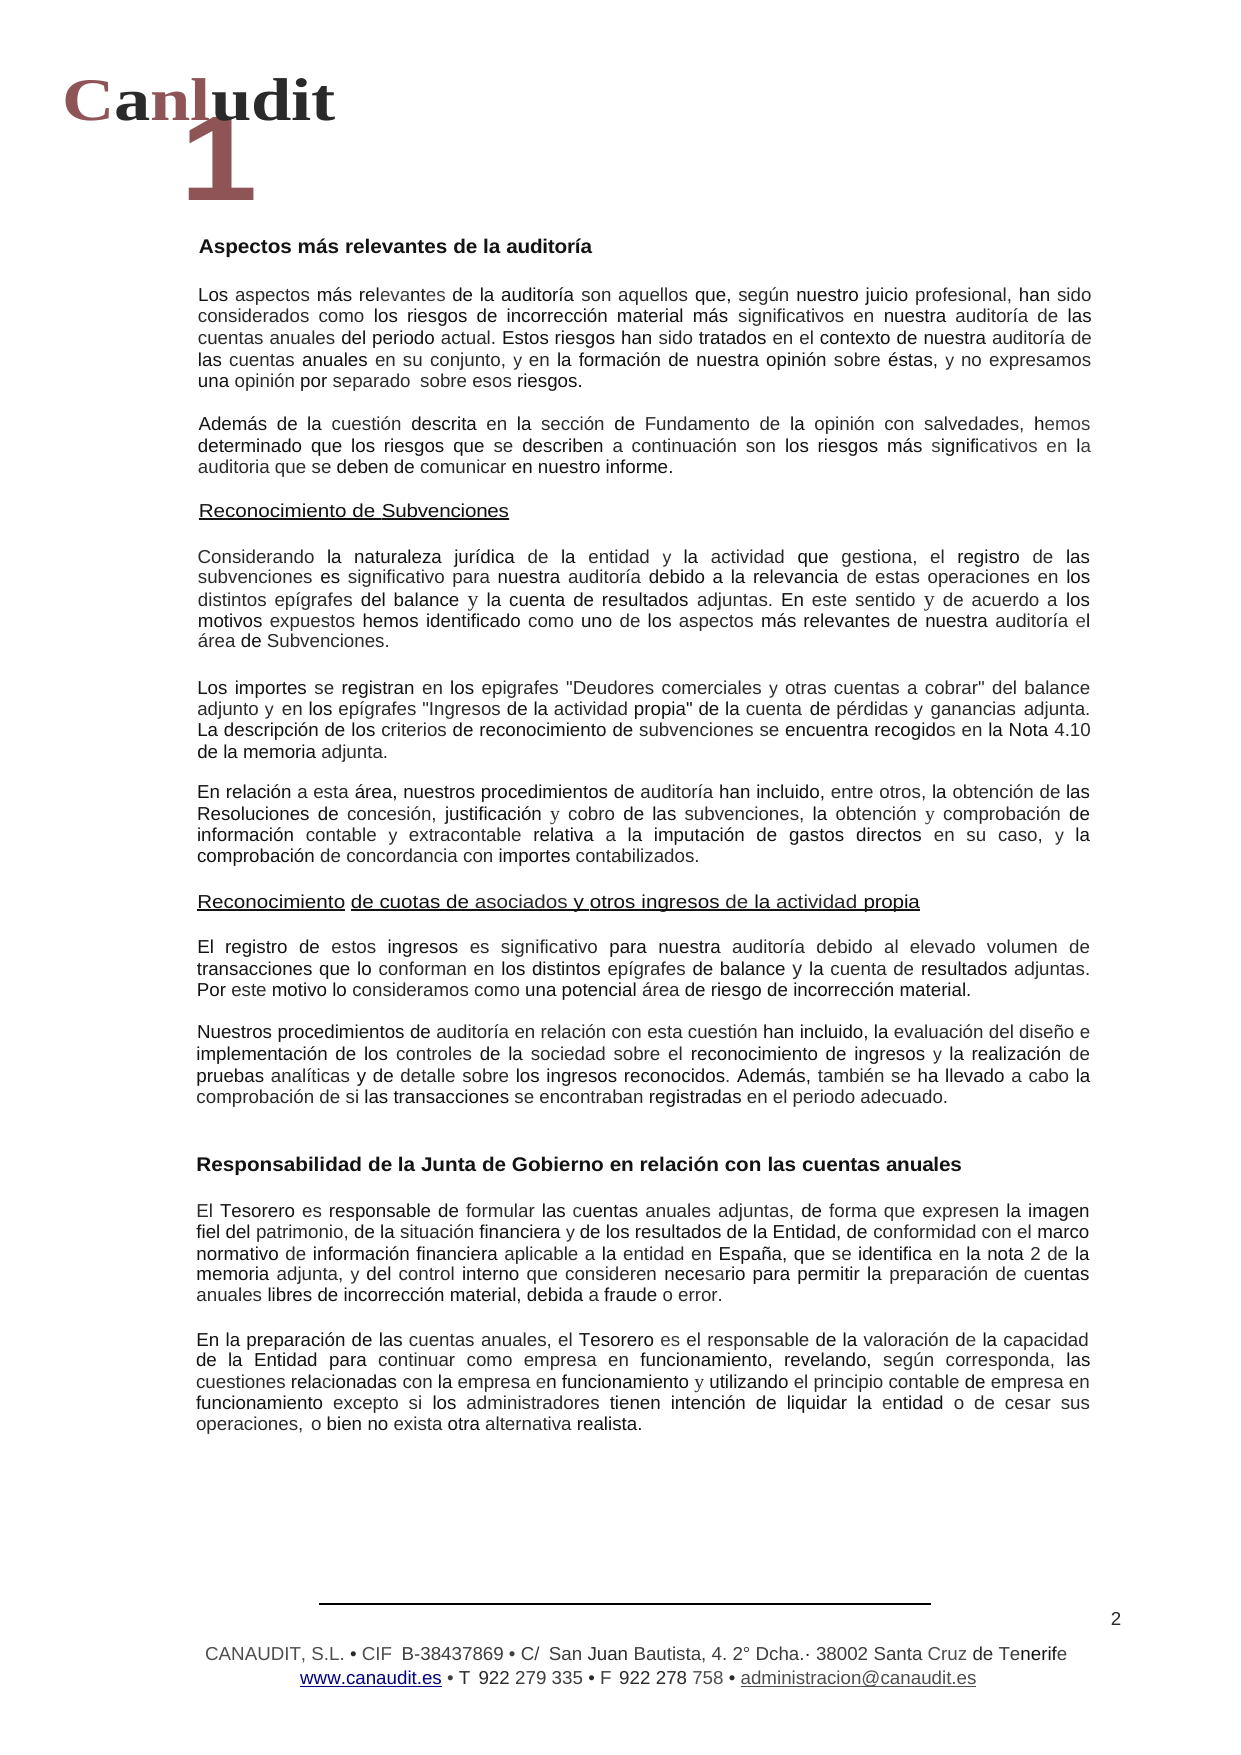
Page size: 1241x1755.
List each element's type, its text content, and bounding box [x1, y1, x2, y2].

text Reconocimiento de Subvenciones [198, 499, 1241, 521]
text 1 [180, 93, 260, 228]
text Además de la cuestión descrita en la sección de Fundamento de la opinión con salvedades, hemos determinado que los riesgos que se describen a continuación son los riesgos más significativos en la auditoria que se deben de comunicar en nuestro informe. [198, 414, 1091, 477]
text 2 [44, 1608, 1122, 1629]
text Los aspectos más relevantes de la auditoría son aquellos que, según nuestro juicio profesional, han sido considerados como los riesgos de incorrección material más significativos en nuestra auditoría de las cuentas anuales del periodo actual. Estos riesgos han sido tratados en el contexto de nuestra auditoría de las cuentas anuales en su conjunto, y en la formación de nuestra opinión sobre éstas, y no expresamos una opinión por separado sobre esos riesgos. [198, 284, 1092, 391]
text Canludit [62, 64, 1241, 133]
text En relación a esta área, nuestros procedimientos de auditoría han incluido, entre otros, la obtención de las Resoluciones de concesión, justificación y cobro de las subvenciones, la obtención y comprobación de información contable y extracontable relativa a la imputación de gastos directos en su caso, y la comprobación de concordancia con importes contabilizados. [197, 782, 1090, 866]
text Responsabilidad de la Junta de Gobierno en relación con las cuentas anuales [196, 1153, 1241, 1176]
text Los importes se registran en los epigrafes "Deudores comerciales y otras cuentas a cobrar" del balance adjunto y en los epígrafes "Ingresos de la actividad propia" de la cuenta de pérdidas y ganancias adjunta. La descripción de los criterios de reconocimiento de subvenciones se encuentra recogidos en la Nota 4.10 de la memoria adjunta. [197, 677, 1091, 762]
text Canludit [264, 95, 277, 117]
text En la preparación de las cuentas anuales, el Tesorero es el responsable de la valoración de la capacidad de la Entidad para continuar como empresa en funcionamiento, revelando, según corresponda, las cuestiones relacionadas con la empresa en funcionamiento y utilizando el principio contable de empresa en funcionamiento excepto si los administradores tienen intención de liquidar la entidad o de cesar sus operaciones, o bien no exista otra alternativa realista. [196, 1329, 1090, 1434]
text Considerando la naturaleza jurídica de la entidad y la actividad que gestiona, el registro de las subvenciones es significativo para nuestra auditoría debido a la relevancia de estas operaciones en los distintos epígrafes del balance y la cuenta de resultados adjuntas. En este sentido y de acuerdo a los motivos expuestos hemos identificado como uno de los aspectos más relevantes de nuestra auditoría el área de Subvenciones. [197, 548, 1090, 652]
text Aspectos más relevantes de la auditoría [198, 235, 1241, 258]
text Reconocimiento de cuotas de asociados y otros ingresos de la actividad propia [197, 891, 1241, 912]
text Nuestros procedimientos de auditoría en relación con esta cuestión han incluido, la evaluación del diseño e implementación de los controles de la sociedad sobre el reconocimiento de ingresos y la realización de pruebas analíticas y de detalle sobre los ingresos reconocidos. Además, también se ha llevado a cabo la comprobación de si las transacciones se encontraban registradas en el periodo adecuado. [196, 1021, 1090, 1107]
text El Tesorero es responsable de formular las cuentas anuales adjuntas, de forma que expresen la imagen fiel del patrimonio, de la situación financiera y de los resultados de la Entidad, de conformidad con el marco normativo de información financiera aplicable a la entidad en España, que se identifica en la nota 2 de la memoria adjunta, y del control interno que consideren necesario para permitir la preparación de cuentas anuales libres de incorrección material, debida a fraude o error. [196, 1201, 1090, 1306]
text CANAUDIT, S.L. • CIF B-38437869 • C/ San Juan Bautista, 4. 2° Dcha.· 38002 Santa Cruz de Tenerife www.canaudit.es • T 922 279 335 • F 922 278 758 • administracion@canaudit.es [205, 1642, 1088, 1689]
text El registro de estos ingresos es significativo para nuestra auditoría debido al elevado volumen de transacciones que lo conforman en los distintos epígrafes de balance y la cuenta de resultados adjuntas. Por este motivo lo consideramos como una potencial área de riesgo de incorrección material. [197, 937, 1090, 1000]
